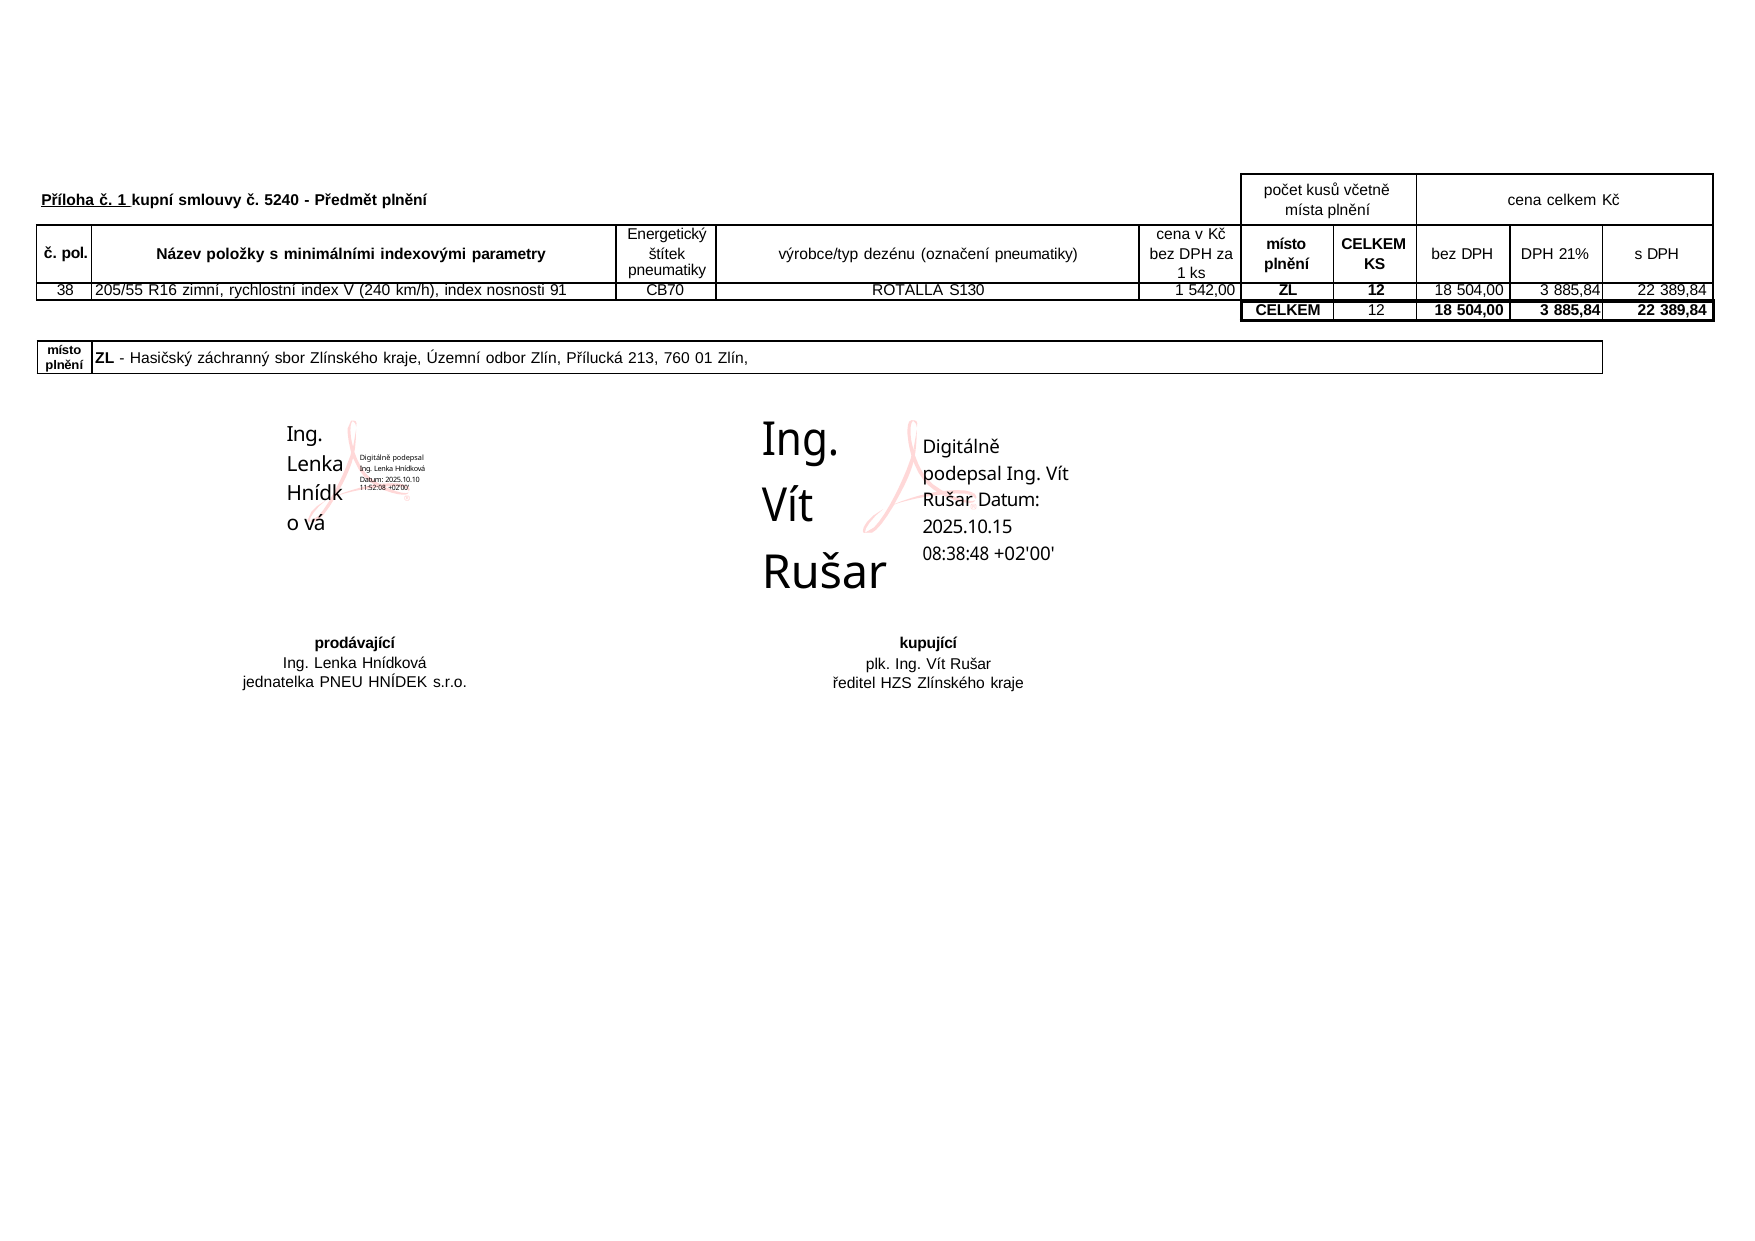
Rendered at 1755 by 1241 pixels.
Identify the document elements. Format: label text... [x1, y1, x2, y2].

table_header místo plnění [38, 342, 91, 373]
table_header prodávající [236, 635, 473, 654]
table_cell Ing. Lenka Hnídková [236, 654, 473, 674]
text Digitálně podepsal Ing. Vít Rušar Datum: 2025.10.15 [922, 434, 1074, 539]
table_cell 22 389,84 [1603, 303, 1712, 318]
table_cell č. pol. [37, 226, 91, 282]
table_header cena celkem Kč [1417, 175, 1712, 224]
text Ing. Vít Rušar [762, 405, 899, 602]
table_cell DPH 21% [1511, 226, 1602, 282]
table_cell ROTALLA S130 [717, 284, 1138, 299]
table_cell ředitel HZS Zlínského kraje [826, 675, 1029, 693]
table_cell 1 542,00 [1140, 284, 1240, 299]
table_header kupující [826, 635, 1029, 654]
table_cell místo plnění [1242, 226, 1333, 282]
table_cell 38 [37, 284, 91, 299]
table_cell 12 [1334, 284, 1416, 299]
table_cell [37, 301, 1240, 318]
table_cell 205/55 R16 zimní, rychlostní index V (240 km/h), index nosnosti 91 [92, 284, 615, 299]
table_cell 22 389,84 [1603, 284, 1712, 299]
table_cell CELKEM [1243, 303, 1333, 318]
table_cell 3 885,84 [1511, 303, 1602, 318]
table_header Příloha č. 1 kupní smlouvy č. 5240 - Předmět plnění [37, 173, 1240, 224]
table_cell ZL [1242, 284, 1333, 299]
table_header počet kusů včetně místa plnění [1242, 175, 1416, 224]
table_cell plk. Ing. Vít Rušar [826, 654, 1029, 674]
table_cell s DPH [1603, 226, 1712, 282]
table_cell 18 504,00 [1417, 284, 1509, 299]
table_cell Energetický štítek pneumatiky [617, 226, 715, 282]
table_cell cena v Kč bez DPH za 1 ks [1140, 226, 1240, 282]
table_cell CB70 [617, 284, 715, 299]
text 08:38:48 +02'00' [922, 540, 1725, 565]
table_header ZL - Hasičský záchranný sbor Zlínského kraje, Územní odbor Zlín, Přílucká 213, 760 01 Zlín, [93, 342, 1602, 373]
table_cell 12 [1334, 303, 1416, 318]
table_cell 3 885,84 [1511, 284, 1602, 299]
table_cell CELKEM KS [1334, 226, 1416, 282]
table_cell jednatelka PNEU HNÍDEK s.r.o. [236, 674, 473, 693]
table_cell Název položky s minimálními indexovými parametry [92, 226, 615, 282]
table_cell bez DPH [1417, 226, 1509, 282]
table_cell 18 504,00 [1417, 303, 1509, 318]
table_cell výrobce/typ dezénu (označení pneumatiky) [717, 226, 1138, 282]
